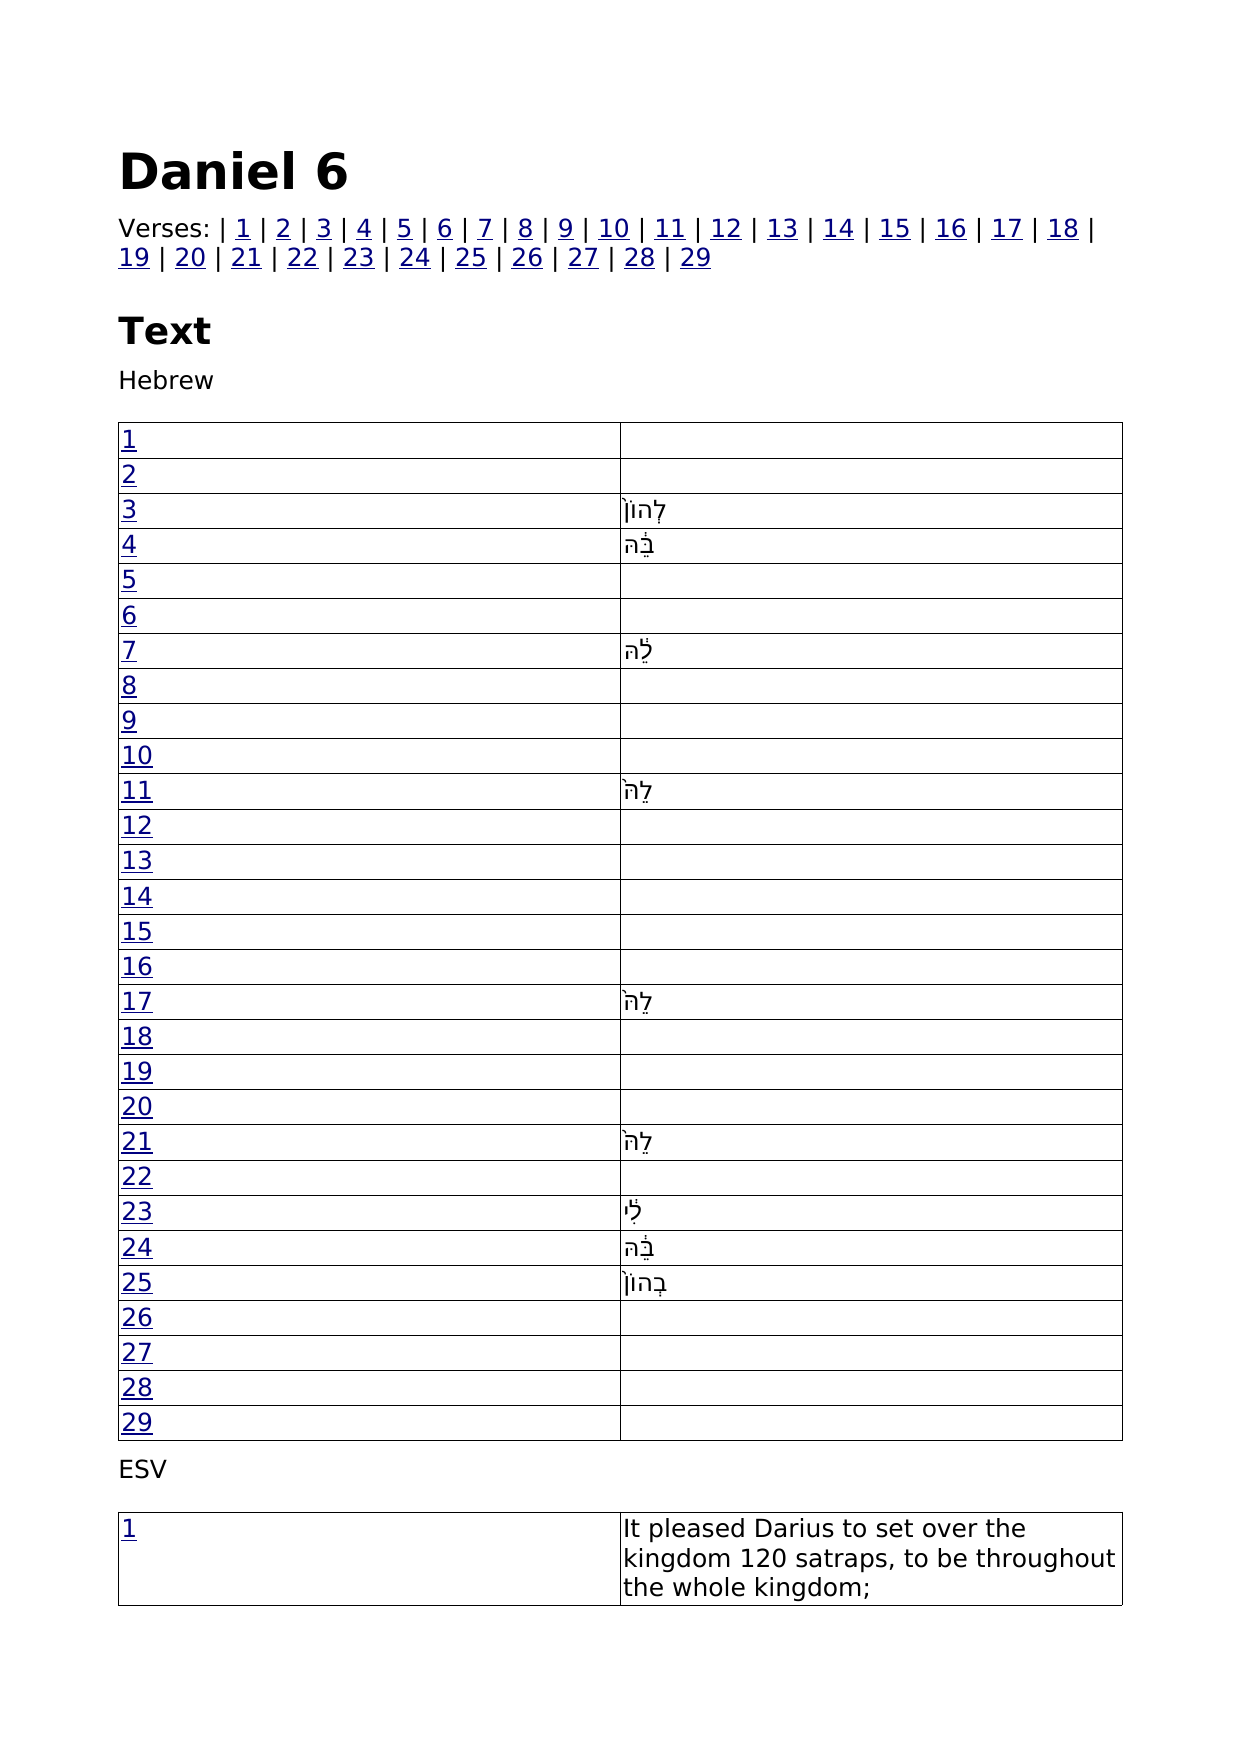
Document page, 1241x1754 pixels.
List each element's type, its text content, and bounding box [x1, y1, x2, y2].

table_cell 14 [119, 880, 620, 914]
table_cell [621, 915, 1122, 949]
table_cell 25 [119, 1266, 620, 1300]
table_cell 19 [119, 1055, 620, 1089]
table_cell [621, 739, 1122, 773]
table_cell 8 [119, 669, 620, 703]
table_cell [621, 669, 1122, 703]
table_cell [621, 459, 1122, 492]
subtitle Text [118, 310, 1122, 353]
table_cell 16 [119, 950, 620, 984]
table_header 1 [119, 1513, 620, 1605]
table_cell 27 [119, 1336, 620, 1370]
table_cell [621, 1406, 1122, 1440]
table_cell 5 [119, 564, 620, 598]
table_cell [621, 1020, 1122, 1054]
table_cell 18 [119, 1020, 620, 1054]
table_cell 4 [119, 529, 620, 563]
table_cell 3 [119, 494, 620, 528]
table_cell [621, 1055, 1122, 1089]
table_cell 24 [119, 1231, 620, 1265]
table_cell 22 [119, 1161, 620, 1194]
text Verses: | 1 | 2 | 3 | 4 | 5 | 6 | 7 | 8 | 9 | 10 | 11 | 12 | 13 | 14 | 15 | 16 | 17 | 18 | 19 | 20 | 21 | 22 | 23 | 24 | 25 | 26 | 27 | 28 | 29 [118, 214, 1122, 272]
table_cell 13 [119, 845, 620, 879]
table_header 1 [119, 423, 620, 457]
table_cell בְהוֹן֙ [621, 1266, 1122, 1300]
table_cell 17 [119, 985, 620, 1019]
table_cell 11 [119, 774, 620, 808]
table_cell [621, 880, 1122, 914]
table_cell בֵּ֔הּ [621, 1231, 1122, 1265]
table_cell [621, 950, 1122, 984]
table_cell [621, 810, 1122, 843]
table_cell לֵ֔הּ [621, 634, 1122, 668]
table_cell [621, 1090, 1122, 1124]
table_cell בֵּ֔הּ [621, 529, 1122, 563]
table_cell [621, 1336, 1122, 1370]
table_cell 12 [119, 810, 620, 843]
table_cell 21 [119, 1125, 620, 1159]
table_cell לְהוֹן֙ [621, 494, 1122, 528]
table_cell 7 [119, 634, 620, 668]
table_cell 29 [119, 1406, 620, 1440]
table_cell [621, 1161, 1122, 1194]
table_cell [621, 845, 1122, 879]
table_cell 15 [119, 915, 620, 949]
table_cell לֵהּ֙ [621, 774, 1122, 808]
table_cell לִ֔י [621, 1196, 1122, 1230]
text ESV [118, 1455, 1122, 1484]
table_header It pleased Darius to set over the kingdom 120 satraps, to be throughout the whole kingdom; [621, 1513, 1122, 1605]
table_cell 20 [119, 1090, 620, 1124]
table_cell לֵהּ֙ [621, 1125, 1122, 1159]
table_cell [621, 564, 1122, 598]
table_cell [621, 704, 1122, 738]
table_header [621, 423, 1122, 457]
table_cell [621, 599, 1122, 633]
table_cell 9 [119, 704, 620, 738]
text Hebrew [118, 366, 1122, 395]
table_cell 26 [119, 1301, 620, 1335]
table_cell 23 [119, 1196, 620, 1230]
table_cell [621, 1371, 1122, 1405]
subtitle Daniel 6 [118, 143, 1122, 201]
table_cell לֵהּ֙ [621, 985, 1122, 1019]
table_cell 10 [119, 739, 620, 773]
table_cell 6 [119, 599, 620, 633]
table_cell 28 [119, 1371, 620, 1405]
table_cell 2 [119, 459, 620, 492]
table_cell [621, 1301, 1122, 1335]
